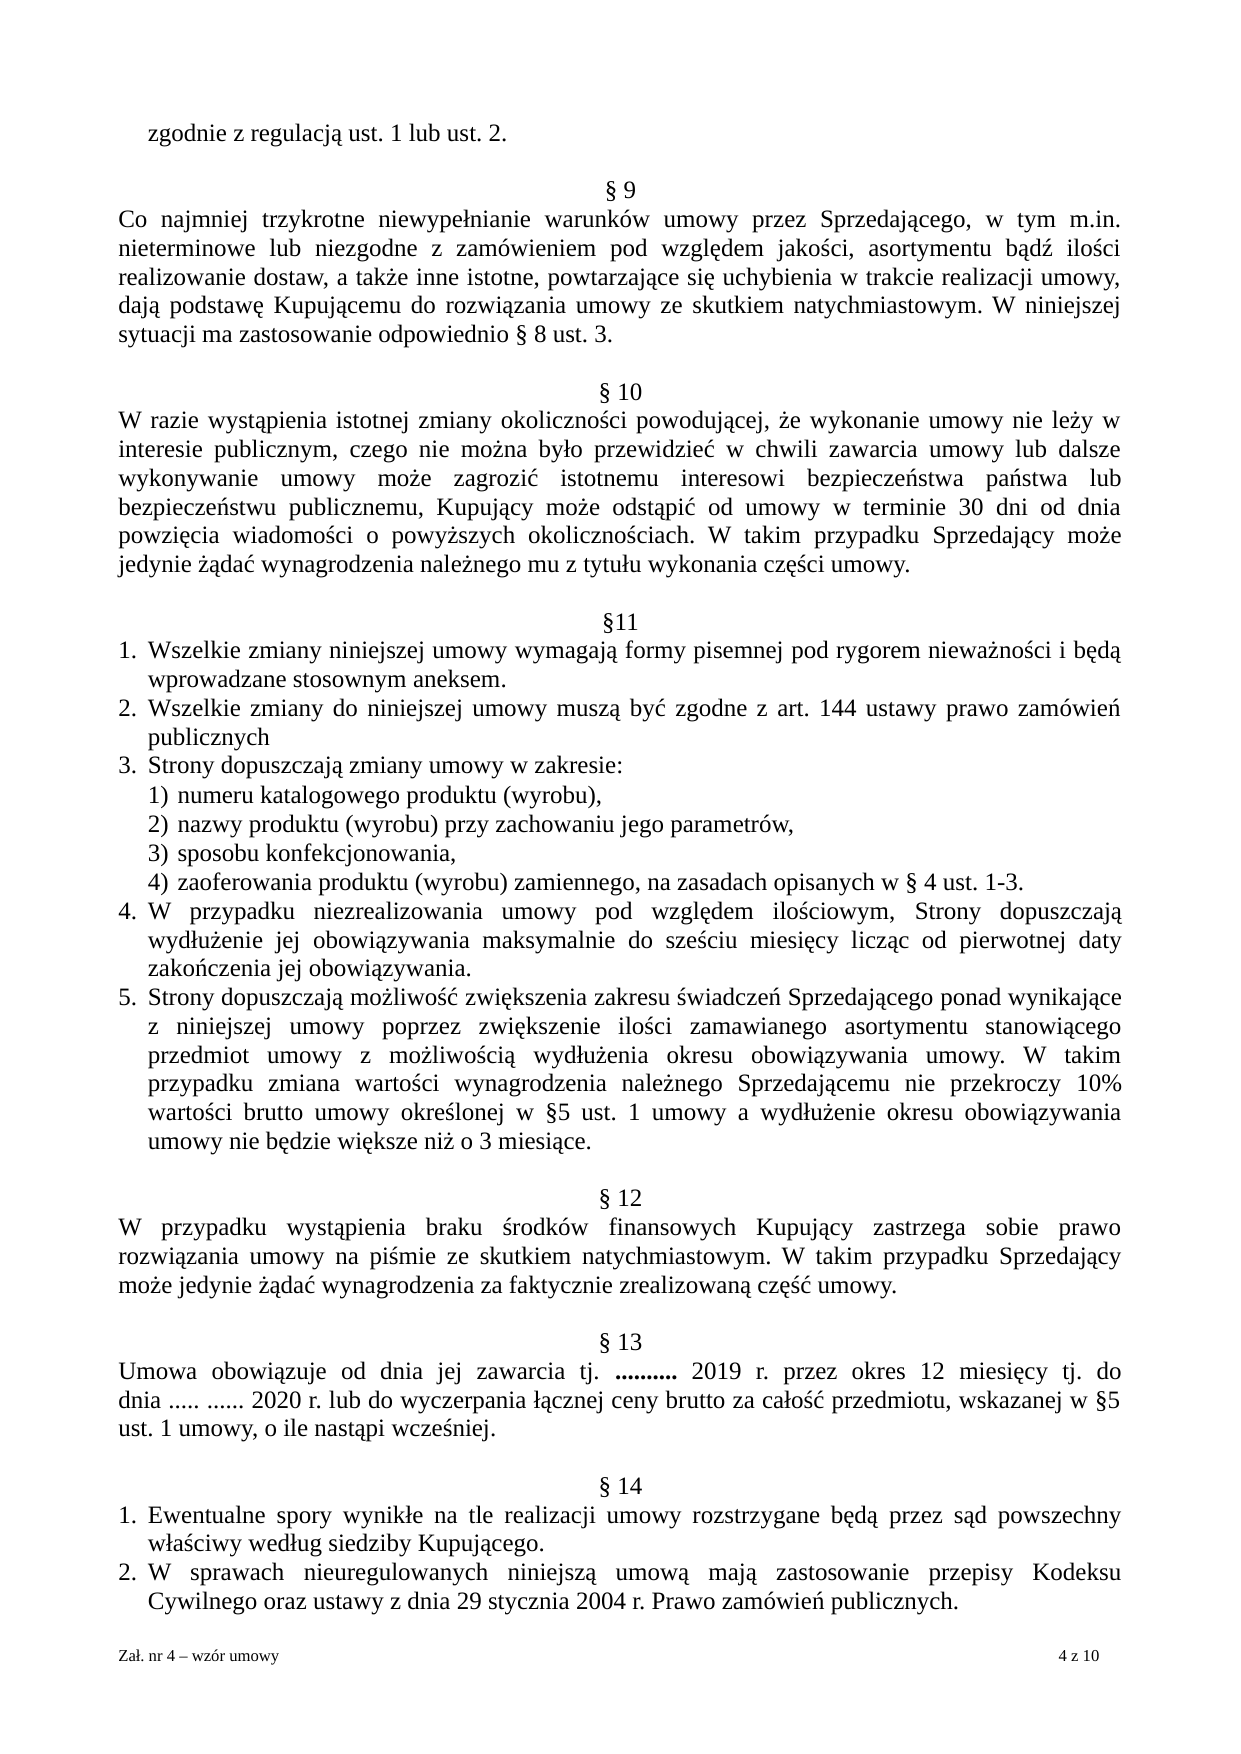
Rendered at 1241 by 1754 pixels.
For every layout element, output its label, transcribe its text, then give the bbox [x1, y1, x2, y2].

text Umowa obowiązuje od dnia jej zawarcia tj. .......... 2019 r. przez okres 12 miesięcy tj. do dnia ..... ...... 2020 r. lub do wyczerpania łącznej ceny brutto za całość przedmiotu, wskazanej w §5 ust. 1 umowy, o ile nastąpi wcześniej. [118, 1356, 1122, 1442]
list W sprawach nieuregulowanych niniejszą umową mają zastosowanie przepisy Kodeksu Cywilnego oraz ustawy z dnia 29 stycznia 2004 r. Prawo zamówień publicznych. [118, 1557, 1122, 1615]
list Strony dopuszczają zmiany umowy w zakresie: [118, 751, 1122, 779]
text § 9 [118, 176, 1122, 204]
text W razie wystąpienia istotnej zmiany okoliczności powodującej, że wykonanie umowy nie leży w interesie publicznym, czego nie można było przewidzieć w chwili zawarcia umowy lub dalsze wykonywanie umowy może zagrozić istotnemu interesowi bezpieczeństwa państwa lub bezpieczeństwu publicznemu, Kupujący może odstąpić od umowy w terminie 30 dni od dnia powzięcia wiadomości o powyższych okolicznościach. W takim przypadku Sprzedający może jedynie żądać wynagrodzenia należnego mu z tytułu wykonania części umowy. [118, 406, 1122, 578]
text W przypadku wystąpienia braku środków finansowych Kupujący zastrzega sobie prawo rozwiązania umowy na piśmie ze skutkiem natychmiastowym. W takim przypadku Sprzedający może jedynie żądać wynagrodzenia za faktycznie zrealizowaną część umowy. [118, 1212, 1122, 1298]
text § 13 [118, 1327, 1122, 1356]
text § 10 [118, 377, 1122, 406]
text Co najmniej trzykrotne niewypełnianie warunków umowy przez Sprzedającego, w tym m.in. nieterminowe lub niezgodne z zamówieniem pod względem jakości, asortymentu bądź ilości realizowanie dostaw, a także inne istotne, powtarzające się uchybienia w trakcie realizacji umowy, dają podstawę Kupującemu do rozwiązania umowy ze skutkiem natychmiastowym. W niniejszej sytuacji ma zastosowanie odpowiednio § 8 ust. 3. [118, 204, 1122, 348]
text §11 [118, 607, 1122, 636]
list numeru katalogowego produktu (wyrobu), [148, 779, 1122, 808]
list zaoferowania produktu (wyrobu) zamiennego, na zasadach opisanych w § 4 ust. 1-3. [148, 867, 1122, 896]
list Ewentualne spory wynikłe na tle realizacji umowy rozstrzygane będą przez sąd powszechny właściwy według siedziby Kupującego. [118, 1500, 1122, 1557]
list sposobu konfekcjonowania, [148, 838, 1122, 867]
text § 12 [118, 1183, 1122, 1212]
list zgodnie z regulacją ust. 1 lub ust. 2. [118, 118, 1122, 147]
text § 14 [118, 1471, 1122, 1500]
list W przypadku niezrealizowania umowy pod względem ilościowym, Strony dopuszczają wydłużenie jej obowiązywania maksymalnie do sześciu miesięcy licząc od pierwotnej daty zakończenia jej obowiązywania. [118, 896, 1122, 982]
list nazwy produktu (wyrobu) przy zachowaniu jego parametrów, [148, 808, 1122, 838]
list Wszelkie zmiany niniejszej umowy wymagają formy pisemnej pod rygorem nieważności i będą wprowadzane stosownym aneksem. [118, 636, 1122, 693]
list Wszelkie zmiany do niniejszej umowy muszą być zgodne z art. 144 ustawy prawo zamówień publicznych [118, 693, 1122, 751]
list Strony dopuszczają możliwość zwiększenia zakresu świadczeń Sprzedającego ponad wynikające z niniejszej umowy poprzez zwiększenie ilości zamawianego asortymentu stanowiącego przedmiot umowy z możliwością wydłużenia okresu obowiązywania umowy. W takim przypadku zmiana wartości wynagrodzenia należnego Sprzedającemu nie przekroczy 10% wartości brutto umowy określonej w §5 ust. 1 umowy a wydłużenie okresu obowiązywania umowy nie będzie większe niż o 3 miesiące. [118, 982, 1122, 1155]
